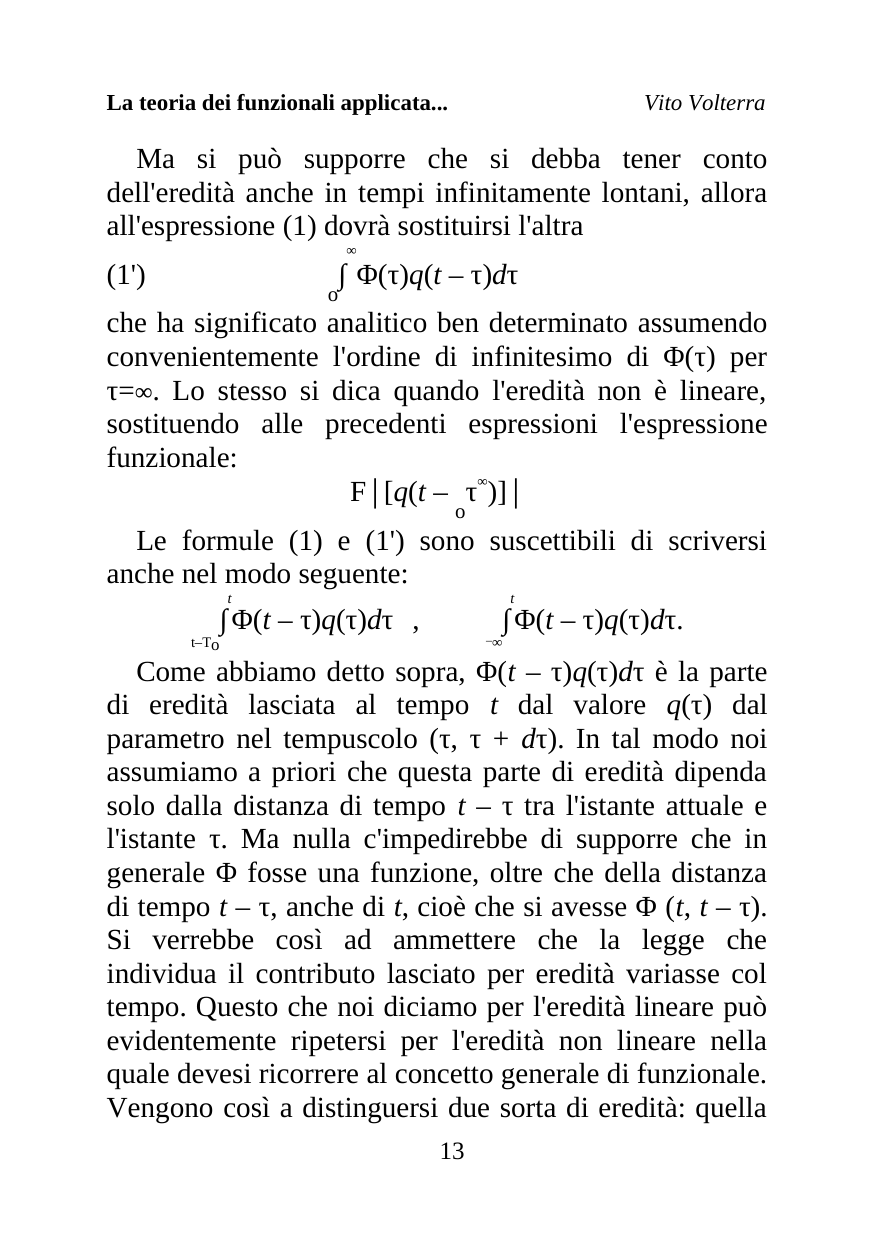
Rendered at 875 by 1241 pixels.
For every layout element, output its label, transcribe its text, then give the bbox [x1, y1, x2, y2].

text t–To∫tΦ(t – τ)q(τ)dτ , –∞∫tΦ(t – τ)q(τ)dτ. [106, 590, 768, 654]
text (1') o∫∞Φ(τ)q(t – τ)dτ [106, 242, 768, 306]
text Le formule (1) e (1') sono suscettibili di scriversi anche nel modo seguente: [106, 523, 768, 590]
text Come abbiamo detto sopra, Φ(t – τ)q(τ)dτ è la parte di eredità lasciata al tempo t dal valore q(τ) dal parametro nel tempuscolo (τ, τ + dτ). In tal modo noi assumiamo a priori che questa parte di eredità dipenda solo dalla distanza di tempo t – τ tra l'istante attuale e l'istante τ. Ma nulla c'impedirebbe di supporre che in generale Φ fosse una funzione, oltre che della distanza di tempo t – τ, anche di t, cioè che si avesse Φ (t, t – τ). Si verrebbe così ad ammettere che la legge che individua il contributo lasciato per eredità variasse col tempo. Questo che noi diciamo per l'eredità lineare può evidentemente ripetersi per l'eredità non lineare nella quale devesi ricorrere al concetto generale di funzionale. Vengono così a distinguersi due sorta di eredità: quella [106, 654, 768, 1123]
text Ma si può supporre che si debba tener conto dell'eredità anche in tempi infinitamente lontani, allora all'espressione (1) dovrà sostituirsi l'altra [106, 141, 768, 242]
text che ha significato analitico ben determinato assumendo convenientemente l'ordine di infinitesimo di Φ(τ) per τ=∞. Lo stesso si dica quando l'eredità non è lineare, sostituendo alle precedenti espressioni l'espressione funzionale: [106, 306, 768, 473]
text F│[q(t – oτ∞)]│ [106, 473, 768, 523]
